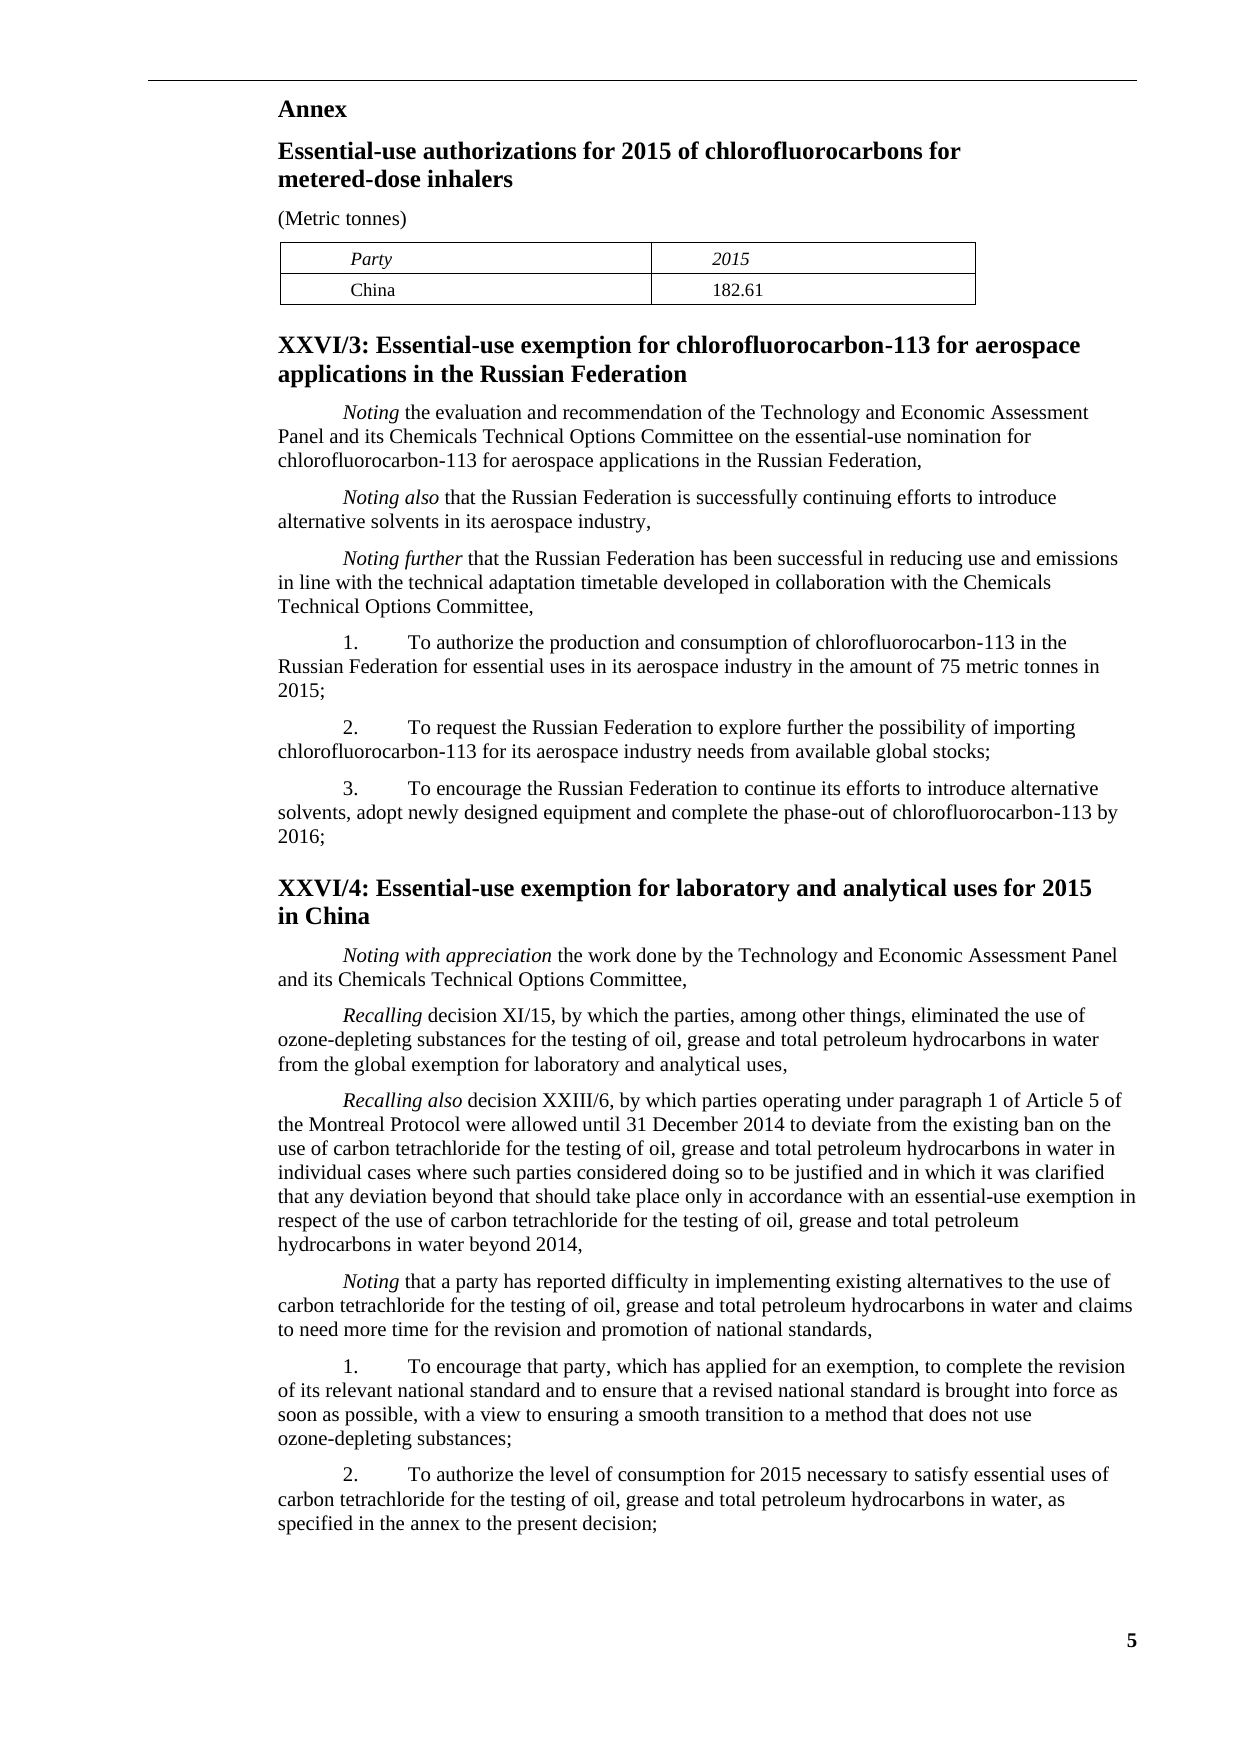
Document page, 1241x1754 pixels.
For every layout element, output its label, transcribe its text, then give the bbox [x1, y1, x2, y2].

subtitle Annex [251, 94, 1107, 123]
text 1. To authorize the production and consumption of chlorofluorocarbon‑113 in the Russian Federation for essential uses in its aerospace industry in the amount of 75 metric tonnes in 2015; [278, 630, 1137, 702]
text Noting also that the Russian Federation is successfully continuing efforts to introduce alternative solvents in its aerospace industry, [278, 485, 1137, 533]
table_header Party [281, 243, 651, 273]
text XXVI/4: Essential-use exemption for laboratory and analytical uses for 2015 in China [148, 873, 1107, 930]
text Noting with appreciation the work done by the Technology and Economic Assessment Panel and its Chemicals Technical Options Committee, [278, 943, 1137, 991]
text 2. To authorize the level of consumption for 2015 necessary to satisfy essential uses of carbon tetrachloride for the testing of oil, grease and total petroleum hydrocarbons in water, as specified in the annex to the present decision; [278, 1462, 1137, 1534]
table_cell China [281, 274, 651, 304]
text Noting the evaluation and recommendation of the Technology and Economic Assessment Panel and its Chemicals Technical Options Committee on the essential-use nomination for chlorofluorocarbon‑113 for aerospace applications in the Russian Federation, [148, 400, 1137, 472]
text Essential-use authorizations for 2015 of chlorofluorocarbons for metered‑dose inhalers [251, 136, 1107, 193]
table_header 2015 [652, 243, 975, 273]
text XXVI/3: Essential-use exemption for chlorofluorocarbon‑113 for aerospace applications in the Russian Federation [148, 330, 1107, 388]
text 2. To request the Russian Federation to explore further the possibility of importing chlorofluorocarbon‑113 for its aerospace industry needs from available global stocks; [278, 715, 1137, 763]
text Noting further that the Russian Federation has been successful in reducing use and emissions in line with the technical adaptation timetable developed in collaboration with the Chemicals Technical Options Committee, [278, 546, 1137, 618]
table_cell 182.61 [652, 274, 975, 304]
text 1. To encourage that party, which has applied for an exemption, to complete the revision of its relevant national standard and to ensure that a revised national standard is brought into force as soon as possible, with a view to ensuring a smooth transition to a method that does not use ozone‑depleting substances; [278, 1354, 1137, 1450]
text Noting that a party has reported difficulty in implementing existing alternatives to the use of carbon tetrachloride for the testing of oil, grease and total petroleum hydrocarbons in water and claims to need more time for the revision and promotion of national standards, [278, 1269, 1137, 1341]
text 3. To encourage the Russian Federation to continue its efforts to introduce alternative solvents, adopt newly designed equipment and complete the phase-out of chlorofluorocarbon‑113 by 2016; [278, 776, 1137, 848]
text Recalling also decision XXIII/6, by which parties operating under paragraph 1 of Article 5 of the Montreal Protocol were allowed until 31 December 2014 to deviate from the existing ban on the use of carbon tetrachloride for the testing of oil, grease and total petroleum hydrocarbons in water in individual cases where such parties considered doing so to be justified and in which it was clarified that any deviation beyond that should take place only in accordance with an essential-use exemption in respect of the use of carbon tetrachloride for the testing of oil, grease and total petroleum hydrocarbons in water beyond 2014, [278, 1088, 1137, 1256]
text Recalling decision XI/15, by which the parties, among other things, eliminated the use of ozone-depleting substances for the testing of oil, grease and total petroleum hydrocarbons in water from the global exemption for laboratory and analytical uses, [278, 1003, 1137, 1076]
text (Metric tonnes) [278, 206, 1137, 230]
